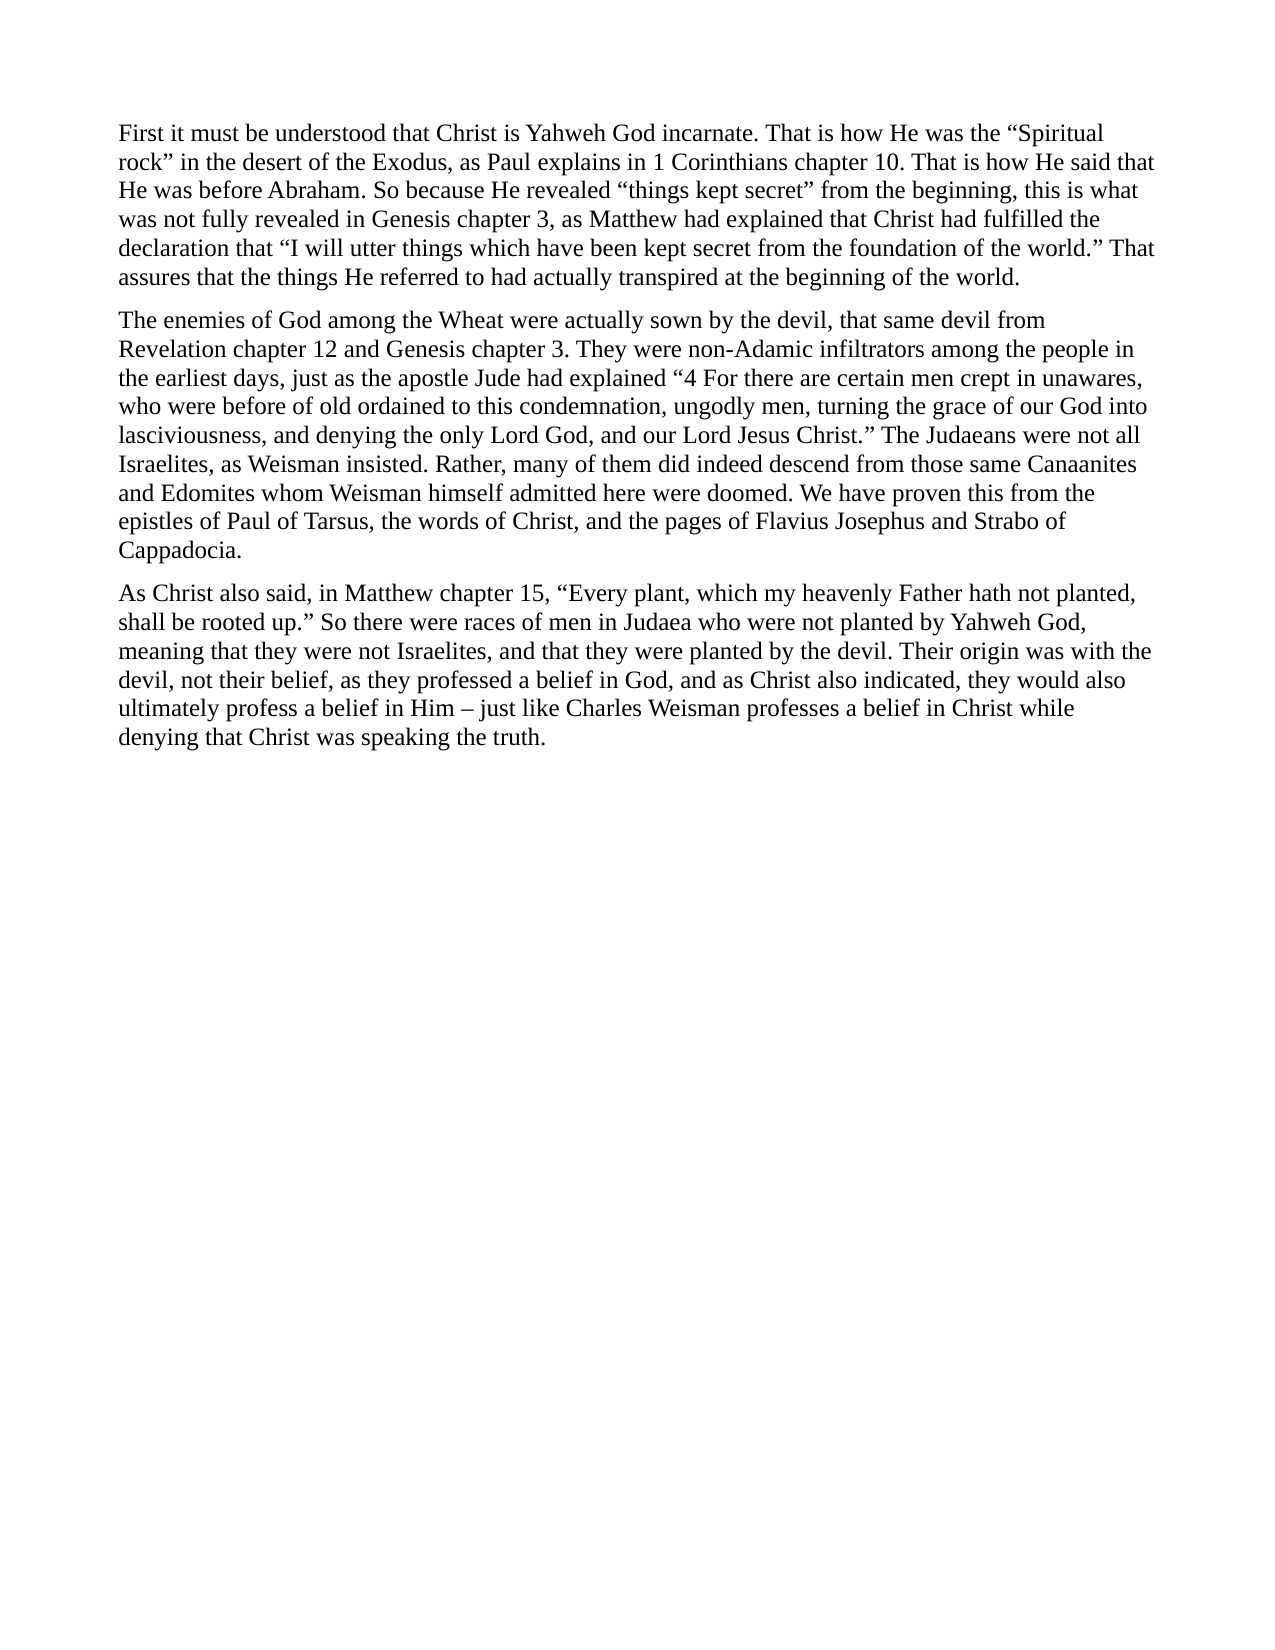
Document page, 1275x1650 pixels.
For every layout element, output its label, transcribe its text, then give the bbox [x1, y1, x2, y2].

text As Christ also said, in Matthew chapter 15, “Every plant, which my heavenly Father hath not planted, shall be rooted up.” So there were races of men in Judaea who were not planted by Yahweh God, meaning that they were not Israelites, and that they were planted by the devil. Their origin was with the devil, not their belief, as they professed a belief in God, and as Christ also indicated, they would also ultimately profess a belief in Him – just like Charles Weisman professes a belief in Christ while denying that Christ was speaking the truth. [118, 578, 1157, 751]
text The enemies of God among the Wheat were actually sown by the devil, that same devil from Revelation chapter 12 and Genesis chapter 3. They were non-Adamic infiltrators among the people in the earliest days, just as the apostle Jude had explained “4 For there are certain men crept in unawares, who were before of old ordained to this condemnation, ungodly men, turning the grace of our God into lasciviousness, and denying the only Lord God, and our Lord Jesus Christ.” The Judaeans were not all Israelites, as Weisman insisted. Rather, many of them did indeed descend from those same Canaanites and Edomites whom Weisman himself admitted here were doomed. We have proven this from the epistles of Paul of Tarsus, the words of Christ, and the pages of Flavius Josephus and Strabo of Cappadocia. [118, 305, 1157, 564]
text First it must be understood that Christ is Yahweh God incarnate. That is how He was the “Spiritual rock” in the desert of the Exodus, as Paul explains in 1 Corinthians chapter 10. That is how He said that He was before Abraham. So because He revealed “things kept secret” from the beginning, this is what was not fully revealed in Genesis chapter 3, as Matthew had explained that Christ had fulfilled the declaration that “I will utter things which have been kept secret from the foundation of the world.” That assures that the things He referred to had actually transpired at the beginning of the world. [118, 118, 1157, 291]
